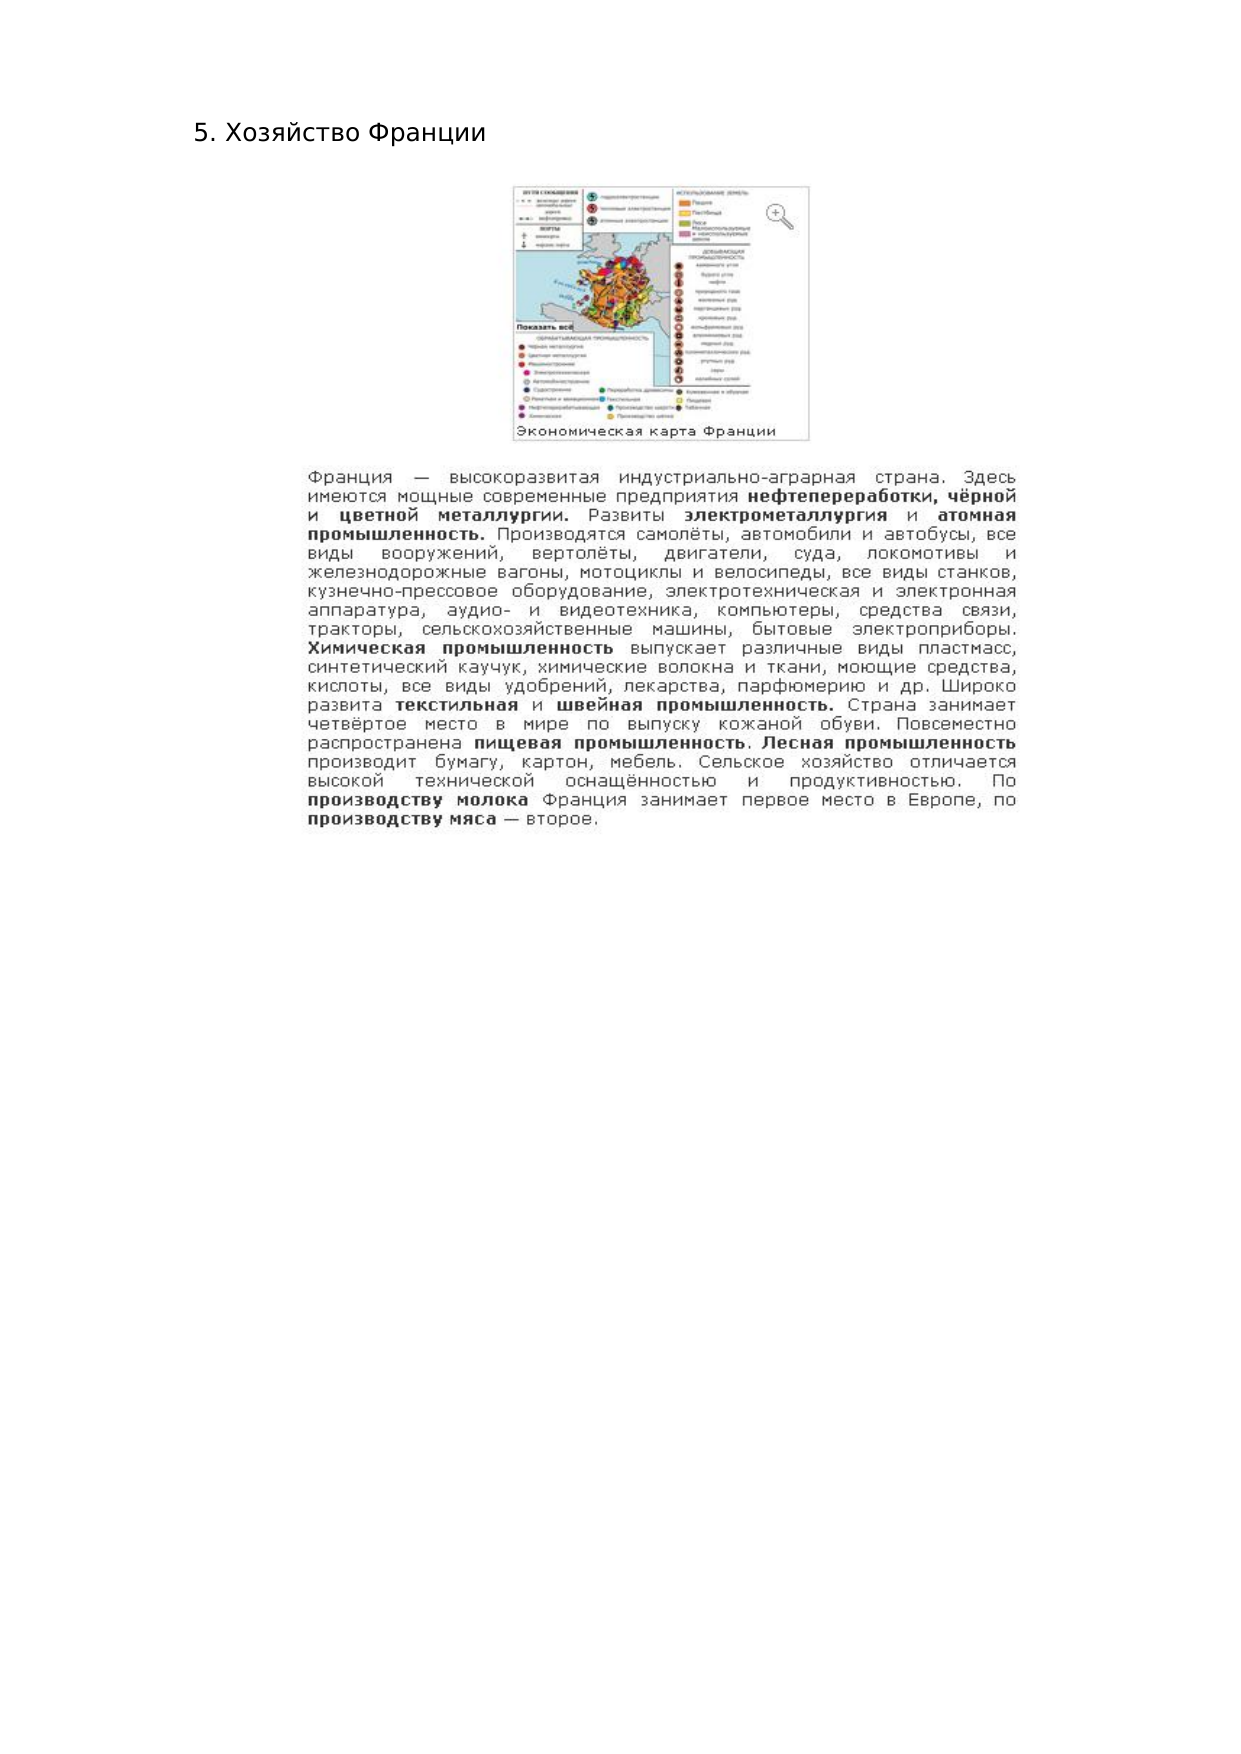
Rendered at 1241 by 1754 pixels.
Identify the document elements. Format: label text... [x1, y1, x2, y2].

picture [267, 163, 1040, 845]
list 5. Хозяйство Франции [156, 118, 1122, 147]
